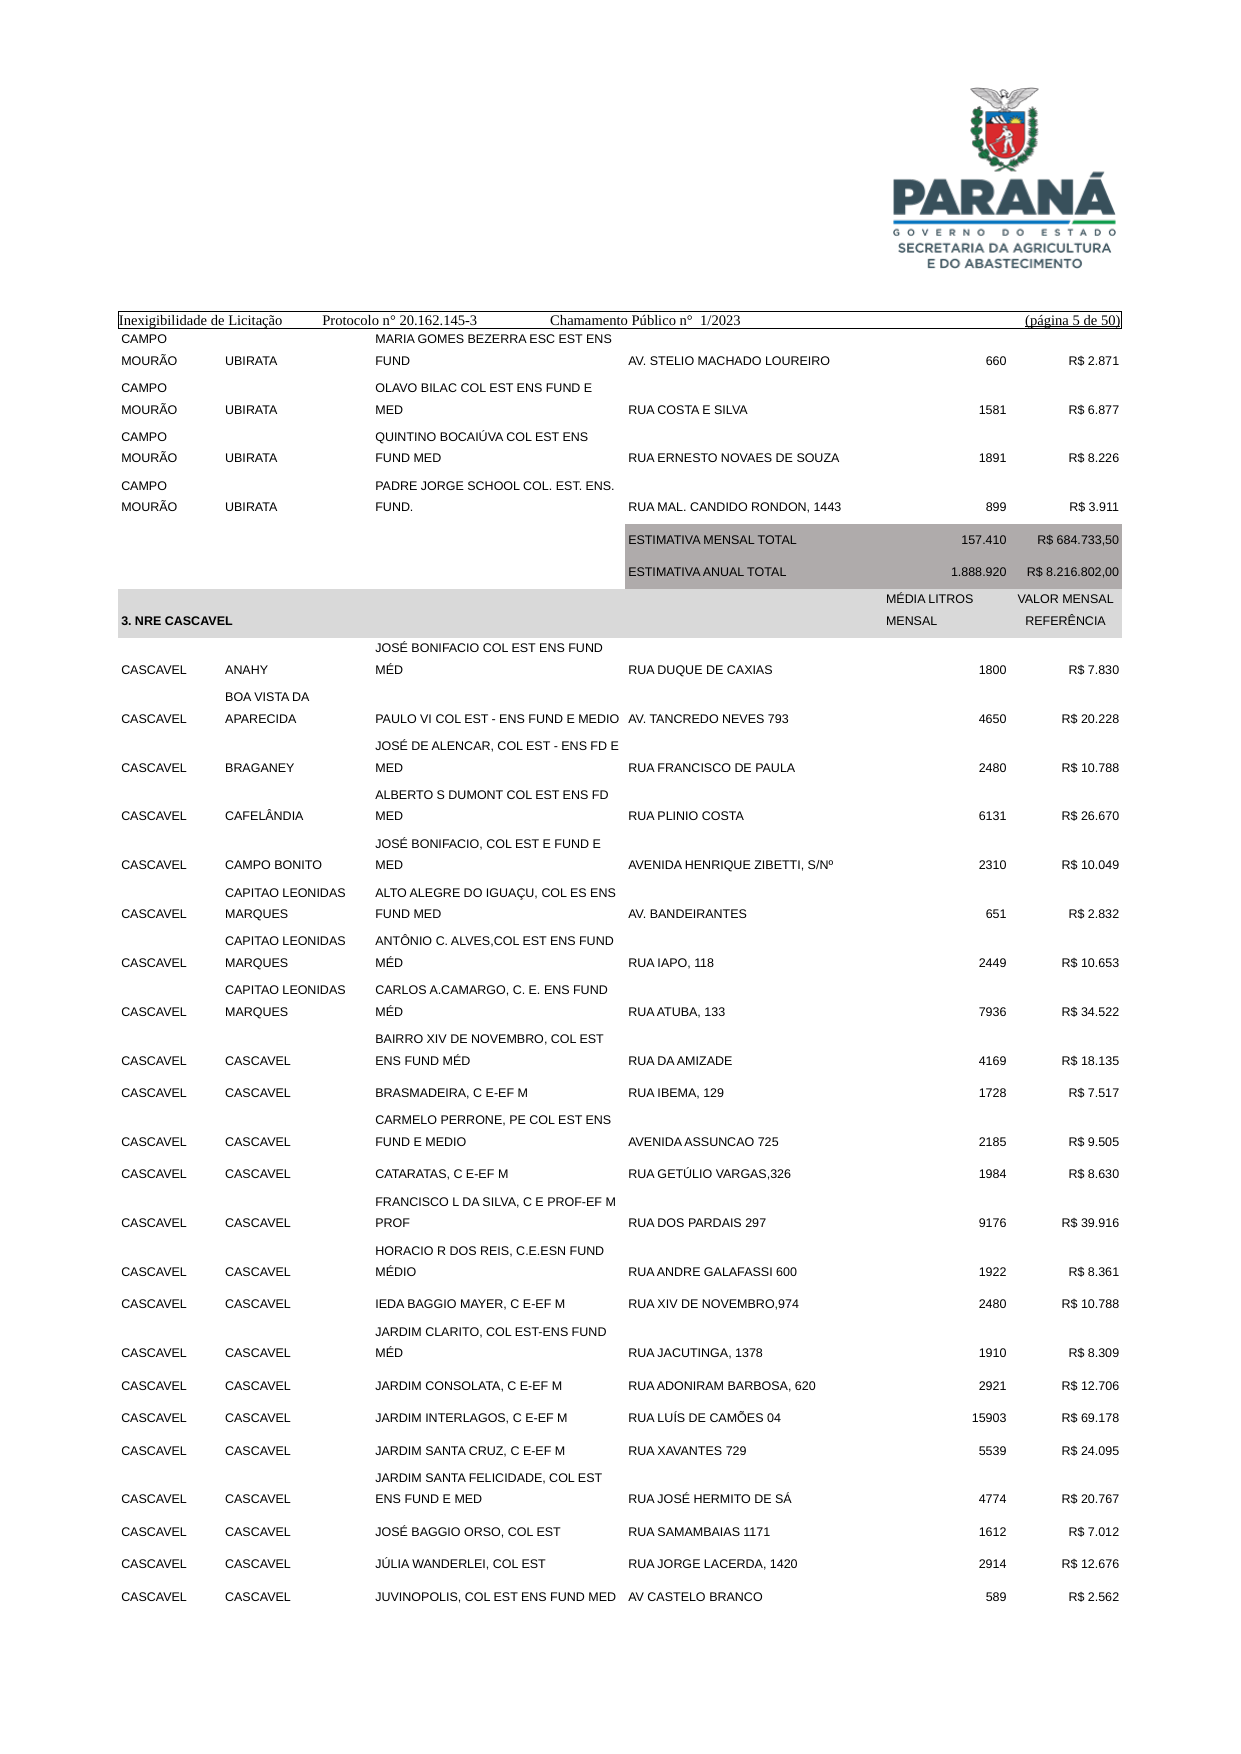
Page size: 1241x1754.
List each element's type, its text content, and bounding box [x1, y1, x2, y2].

table_cell 4169 [883, 1029, 1009, 1078]
table_cell QUINTINO BOCAIÚVA COL EST ENS FUND MED [372, 427, 625, 476]
table_cell 15903 [883, 1403, 1009, 1435]
table_cell JARDIM INTERLAGOS, C E-EF M [372, 1403, 625, 1435]
table_cell CASCAVEL [222, 1516, 372, 1549]
table_cell R$ 10.788 [1009, 736, 1122, 784]
table_cell CASCAVEL [222, 1240, 372, 1289]
table_cell CASCAVEL [118, 1468, 222, 1516]
table_cell 3. NRE CASCAVEL [118, 589, 883, 638]
table_cell 5539 [883, 1435, 1009, 1467]
table_cell RUA IBEMA, 129 [625, 1078, 883, 1110]
table_cell R$ 12.676 [1009, 1549, 1122, 1581]
table_cell RUA JORGE LACERDA, 1420 [625, 1549, 883, 1581]
table_cell RUA MAL. CANDIDO RONDON, 1443 [625, 476, 883, 524]
table_cell 157.410 [883, 524, 1009, 557]
table_cell R$ 6.877 [1009, 378, 1122, 427]
table_cell 660 [883, 329, 1009, 378]
table_cell R$ 8.226 [1009, 427, 1122, 476]
table_cell CAMPO BONITO [222, 834, 372, 882]
table_cell R$ 24.095 [1009, 1435, 1122, 1467]
table_cell CASCAVEL [222, 1435, 372, 1467]
table_cell JOSÉ BAGGIO ORSO, COL EST [372, 1516, 625, 1549]
table_cell CASCAVEL [222, 1110, 372, 1159]
table_cell CASCAVEL [118, 1159, 222, 1191]
table_cell CASCAVEL [118, 834, 222, 882]
table_cell CAMPO MOURÃO [118, 378, 222, 427]
table_cell 1800 [883, 638, 1009, 687]
table_cell 2310 [883, 834, 1009, 882]
table_cell ALTO ALEGRE DO IGUAÇU, COL ES ENS FUND MED [372, 882, 625, 931]
table_cell 1922 [883, 1240, 1009, 1289]
table_cell RUA JOSÉ HERMITO DE SÁ [625, 1468, 883, 1516]
table_cell R$ 7.012 [1009, 1516, 1122, 1549]
table_cell CASCAVEL [222, 1029, 372, 1078]
table_cell RUA ANDRE GALAFASSI 600 [625, 1240, 883, 1289]
table_cell AV CASTELO BRANCO [625, 1581, 883, 1613]
table_cell 2449 [883, 931, 1009, 980]
table_cell CASCAVEL [222, 1370, 372, 1403]
table_cell 899 [883, 476, 1009, 524]
table_cell CASCAVEL [118, 785, 222, 833]
table_cell CASCAVEL [118, 1029, 222, 1078]
table_cell 1891 [883, 427, 1009, 476]
table_cell ANAHY [222, 638, 372, 687]
table_cell CASCAVEL [118, 687, 222, 736]
table_cell R$ 20.228 [1009, 687, 1122, 736]
table_cell 651 [883, 882, 1009, 931]
table_cell CASCAVEL [118, 1078, 222, 1110]
table_cell CASCAVEL [118, 1191, 222, 1240]
table_cell CASCAVEL [118, 1516, 222, 1549]
table_cell CASCAVEL [118, 736, 222, 784]
table_cell CASCAVEL [222, 1159, 372, 1191]
table_cell CASCAVEL [118, 1110, 222, 1159]
table_cell CASCAVEL [118, 1403, 222, 1435]
table_cell CAMPO MOURÃO [118, 329, 222, 378]
table_cell RUA DUQUE DE CAXIAS [625, 638, 883, 687]
table_cell RUA DA AMIZADE [625, 1029, 883, 1078]
table_cell CAPITAO LEONIDAS MARQUES [222, 882, 372, 931]
table_cell CASCAVEL [118, 1289, 222, 1321]
table_cell JÚLIA WANDERLEI, COL EST [372, 1549, 625, 1581]
table_cell CARLOS A.CAMARGO, C. E. ENS FUND MÉD [372, 980, 625, 1029]
table_cell CASCAVEL [222, 1403, 372, 1435]
table_cell R$ 39.916 [1009, 1191, 1122, 1240]
table_cell RUA COSTA E SILVA [625, 378, 883, 427]
table_cell R$ 8.216.802,00 [1009, 557, 1122, 589]
table_cell CASCAVEL [118, 1321, 222, 1370]
table_cell RUA ERNESTO NOVAES DE SOUZA [625, 427, 883, 476]
table_cell 9176 [883, 1191, 1009, 1240]
table_cell UBIRATA [222, 329, 372, 378]
table_cell R$ 10.653 [1009, 931, 1122, 980]
table_cell R$ 3.911 [1009, 476, 1122, 524]
table_cell [118, 524, 222, 557]
table_cell 1910 [883, 1321, 1009, 1370]
table_cell 1728 [883, 1078, 1009, 1110]
table_cell CATARATAS, C E-EF M [372, 1159, 625, 1191]
table_cell R$ 34.522 [1009, 980, 1122, 1029]
table_cell RUA ATUBA, 133 [625, 980, 883, 1029]
table_cell CARMELO PERRONE, PE COL EST ENS FUND E MEDIO [372, 1110, 625, 1159]
table_cell JOSÉ DE ALENCAR, COL EST - ENS FD E MED [372, 736, 625, 784]
table_cell R$ 9.505 [1009, 1110, 1122, 1159]
table_cell CASCAVEL [222, 1321, 372, 1370]
table_cell OLAVO BILAC COL EST ENS FUND E MED [372, 378, 625, 427]
table_cell CAMPO MOURÃO [118, 427, 222, 476]
table_cell [372, 557, 625, 589]
table_cell 2480 [883, 736, 1009, 784]
table_cell R$ 2.871 [1009, 329, 1122, 378]
table_cell JARDIM CONSOLATA, C E-EF M [372, 1370, 625, 1403]
table_cell CASCAVEL [222, 1549, 372, 1581]
table_cell 589 [883, 1581, 1009, 1613]
table_cell UBIRATA [222, 476, 372, 524]
table_cell 1581 [883, 378, 1009, 427]
table_cell R$ 26.670 [1009, 785, 1122, 833]
table_cell 7936 [883, 980, 1009, 1029]
table_cell PADRE JORGE SCHOOL COL. EST. ENS. FUND. [372, 476, 625, 524]
table_cell AV. BANDEIRANTES [625, 882, 883, 931]
table_cell R$ 69.178 [1009, 1403, 1122, 1435]
table_cell RUA XAVANTES 729 [625, 1435, 883, 1467]
table_cell CASCAVEL [118, 638, 222, 687]
table_cell 4650 [883, 687, 1009, 736]
table_cell [222, 524, 372, 557]
table_cell R$ 2.832 [1009, 882, 1122, 931]
table_cell VALOR MENSAL REFERÊNCIA [1009, 589, 1122, 638]
table_cell CASCAVEL [118, 1549, 222, 1581]
table_cell AV. TANCREDO NEVES 793 [625, 687, 883, 736]
table_cell JUVINOPOLIS, COL EST ENS FUND MED [372, 1581, 625, 1613]
table_cell R$ 8.309 [1009, 1321, 1122, 1370]
table_cell JOSÉ BONIFACIO COL EST ENS FUND MÉD [372, 638, 625, 687]
table_cell BOA VISTA DA APARECIDA [222, 687, 372, 736]
table_cell JARDIM SANTA FELICIDADE, COL EST ENS FUND E MED [372, 1468, 625, 1516]
table_cell ESTIMATIVA ANUAL TOTAL [625, 557, 883, 589]
table_cell ESTIMATIVA MENSAL TOTAL [625, 524, 883, 557]
table_cell RUA FRANCISCO DE PAULA [625, 736, 883, 784]
table_cell RUA GETÚLIO VARGAS,326 [625, 1159, 883, 1191]
table_cell R$ 2.562 [1009, 1581, 1122, 1613]
table_cell 6131 [883, 785, 1009, 833]
table_cell BRAGANEY [222, 736, 372, 784]
table_cell CASCAVEL [118, 931, 222, 980]
table_cell CASCAVEL [222, 1581, 372, 1613]
table_cell IEDA BAGGIO MAYER, C E-EF M [372, 1289, 625, 1321]
table_cell BAIRRO XIV DE NOVEMBRO, COL EST ENS FUND MÉD [372, 1029, 625, 1078]
table_cell RUA LUÍS DE CAMÕES 04 [625, 1403, 883, 1435]
table_cell R$ 20.767 [1009, 1468, 1122, 1516]
table_cell R$ 7.517 [1009, 1078, 1122, 1110]
table_cell CASCAVEL [118, 1240, 222, 1289]
table_cell RUA IAPO, 118 [625, 931, 883, 980]
table_cell RUA ADONIRAM BARBOSA, 620 [625, 1370, 883, 1403]
table_cell PAULO VI COL EST - ENS FUND E MEDIO [372, 687, 625, 736]
table_cell RUA JACUTINGA, 1378 [625, 1321, 883, 1370]
table_cell ALBERTO S DUMONT COL EST ENS FD MED [372, 785, 625, 833]
table_cell JARDIM SANTA CRUZ, C E-EF M [372, 1435, 625, 1467]
table_cell [222, 557, 372, 589]
table_cell CASCAVEL [118, 980, 222, 1029]
table_cell BRASMADEIRA, C E-EF M [372, 1078, 625, 1110]
table_cell RUA PLINIO COSTA [625, 785, 883, 833]
table_cell JOSÉ BONIFACIO, COL EST E FUND E MED [372, 834, 625, 882]
table_cell RUA SAMAMBAIAS 1171 [625, 1516, 883, 1549]
table_cell R$ 684.733,50 [1009, 524, 1122, 557]
table_cell 1.888.920 [883, 557, 1009, 589]
table_cell AV. STELIO MACHADO LOUREIRO [625, 329, 883, 378]
table_cell [372, 524, 625, 557]
table_cell CASCAVEL [118, 1370, 222, 1403]
table_cell R$ 8.361 [1009, 1240, 1122, 1289]
table_cell R$ 10.788 [1009, 1289, 1122, 1321]
table_cell R$ 10.049 [1009, 834, 1122, 882]
table_cell FRANCISCO L DA SILVA, C E PROF-EF M PROF [372, 1191, 625, 1240]
table_cell CASCAVEL [118, 1581, 222, 1613]
table_cell RUA XIV DE NOVEMBRO,974 [625, 1289, 883, 1321]
table_cell 1612 [883, 1516, 1009, 1549]
table_cell JARDIM CLARITO, COL EST-ENS FUND MÉD [372, 1321, 625, 1370]
table_cell CASCAVEL [222, 1289, 372, 1321]
table_cell 2480 [883, 1289, 1009, 1321]
table_cell CASCAVEL [222, 1191, 372, 1240]
table_cell [118, 557, 222, 589]
table_cell CAFELÂNDIA [222, 785, 372, 833]
table_cell CAMPO MOURÃO [118, 476, 222, 524]
table_cell CASCAVEL [222, 1078, 372, 1110]
table_cell CAPITAO LEONIDAS MARQUES [222, 980, 372, 1029]
table_cell 2921 [883, 1370, 1009, 1403]
table_cell 1984 [883, 1159, 1009, 1191]
table_cell CAPITAO LEONIDAS MARQUES [222, 931, 372, 980]
table_cell UBIRATA [222, 378, 372, 427]
table_cell UBIRATA [222, 427, 372, 476]
table_cell R$ 12.706 [1009, 1370, 1122, 1403]
table_cell AVENIDA HENRIQUE ZIBETTI, S/Nº [625, 834, 883, 882]
table_cell 2185 [883, 1110, 1009, 1159]
table_cell 4774 [883, 1468, 1009, 1516]
table_cell CASCAVEL [222, 1468, 372, 1516]
table_cell CASCAVEL [118, 882, 222, 931]
table_cell R$ 8.630 [1009, 1159, 1122, 1191]
table_cell MARIA GOMES BEZERRA ESC EST ENS FUND [372, 329, 625, 378]
table_cell 2914 [883, 1549, 1009, 1581]
table_cell ANTÔNIO C. ALVES,COL EST ENS FUND MÉD [372, 931, 625, 980]
table_cell RUA DOS PARDAIS 297 [625, 1191, 883, 1240]
table_cell R$ 18.135 [1009, 1029, 1122, 1078]
table_cell AVENIDA ASSUNCAO 725 [625, 1110, 883, 1159]
table_cell R$ 7.830 [1009, 638, 1122, 687]
table_cell HORACIO R DOS REIS, C.E.ESN FUND MÉDIO [372, 1240, 625, 1289]
table_cell MÉDIA LITROS MENSAL [883, 589, 1009, 638]
table_cell CASCAVEL [118, 1435, 222, 1467]
